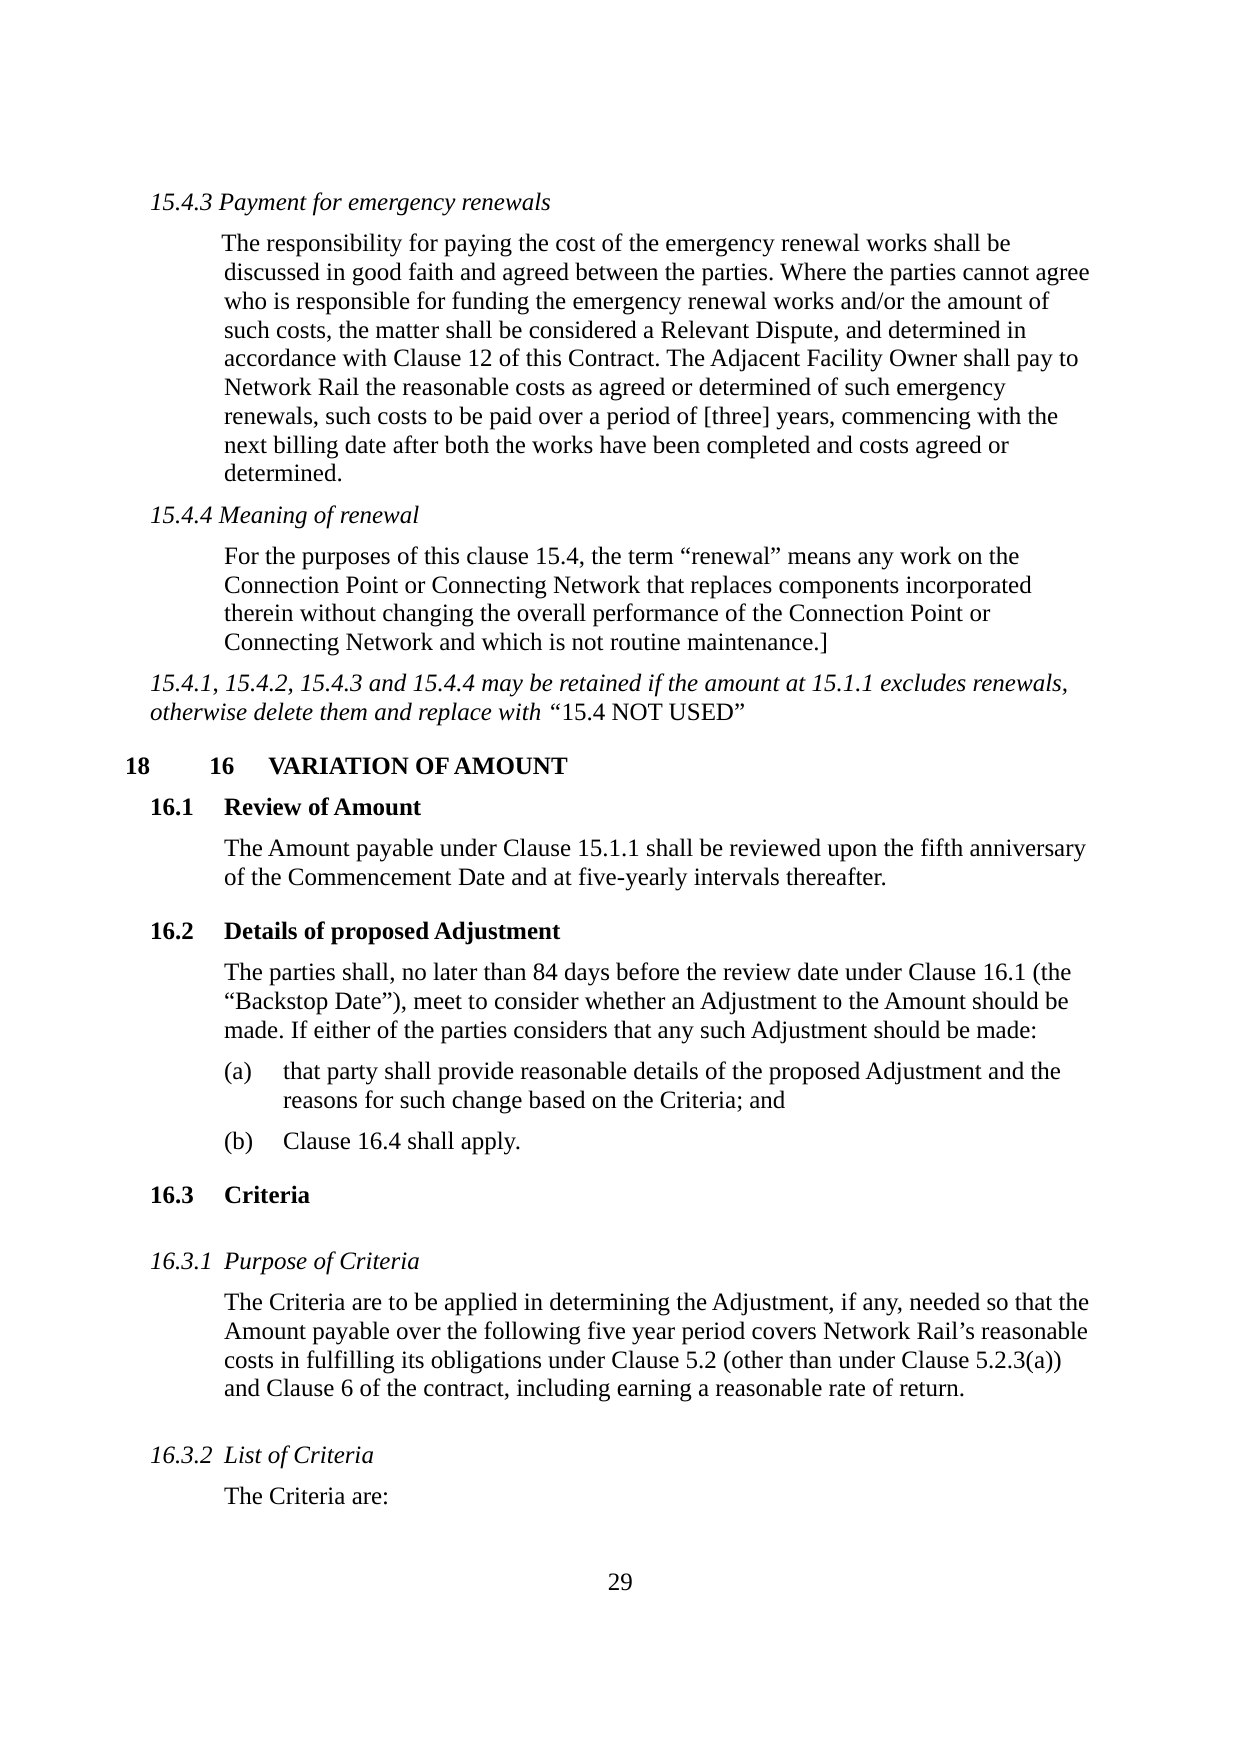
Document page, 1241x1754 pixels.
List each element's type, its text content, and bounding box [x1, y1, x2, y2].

text 15.4.4 Meaning of renewal [150, 500, 1090, 528]
text The parties shall, no later than 84 days before the review date under Clause 16.1 (the “Backstop Date”), meet to consider whether an Adjustment to the Amount should be made. If either of the parties considers that any such Adjustment should be made: [224, 957, 1090, 1043]
text The responsibility for paying the cost of the emergency renewal works shall be discussed in good faith and agreed between the parties. Where the parties cannot agree who is responsible for funding the emergency renewal works and/or the amount of such costs, the matter shall be considered a Relevant Dispute, and determined in accordance with Clause 12 of this Contract. The Adjacent Facility Owner shall pay to Network Rail the reasonable costs as agreed or determined of such emergency renewals, such costs to be paid over a period of [three] years, commencing with the next billing date after both the works have been completed and costs agreed or determined. [209, 228, 1090, 487]
text The Criteria are to be applied in determining the Adjustment, if any, needed so that the Amount payable over the following five year period covers Network Rail’s reasonable costs in fulfilling its obligations under Clause 5.2 (other than under Clause 5.2.3(a)) and Clause 6 of the contract, including earning a reasonable rate of return. [224, 1287, 1090, 1402]
text The Amount payable under Clause 15.1.1 shall be reviewed upon the fifth anniversary of the Commencement Date and at five-yearly intervals thereafter. [224, 833, 1090, 891]
subtitle 16.3.1 Purpose of Criteria [150, 1246, 1090, 1275]
text (a) that party shall provide reasonable details of the proposed Adjustment and the reasons for such change based on the Criteria; and [224, 1056, 1090, 1113]
subtitle 16.1 Review of Amount [150, 792, 1090, 821]
text 15.4.3 Payment for emergency renewals [150, 187, 1090, 216]
text For the purposes of this clause 15.4, the term “renewal” means any work on the Connection Point or Connecting Network that replaces components incorporated therein without changing the overall performance of the Connection Point or Connecting Network and which is not routine maintenance.] [224, 541, 1090, 656]
subtitle 16.2 Details of proposed Adjustment [150, 916, 1090, 945]
text 15.4.1, 15.4.2, 15.4.3 and 15.4.4 may be retained if the amount at 15.1.1 excludes renewals, otherwise delete them and replace with “15.4 NOT USED” [150, 668, 1090, 726]
subtitle 16.3.2 List of Criteria [150, 1440, 1090, 1468]
text (b) Clause 16.4 shall apply. [224, 1126, 1090, 1155]
subtitle 16.3 Criteria [150, 1180, 1090, 1208]
subtitle 16 VARIATION OF AMOUNT [150, 751, 1090, 780]
text The Criteria are: [224, 1481, 1090, 1510]
